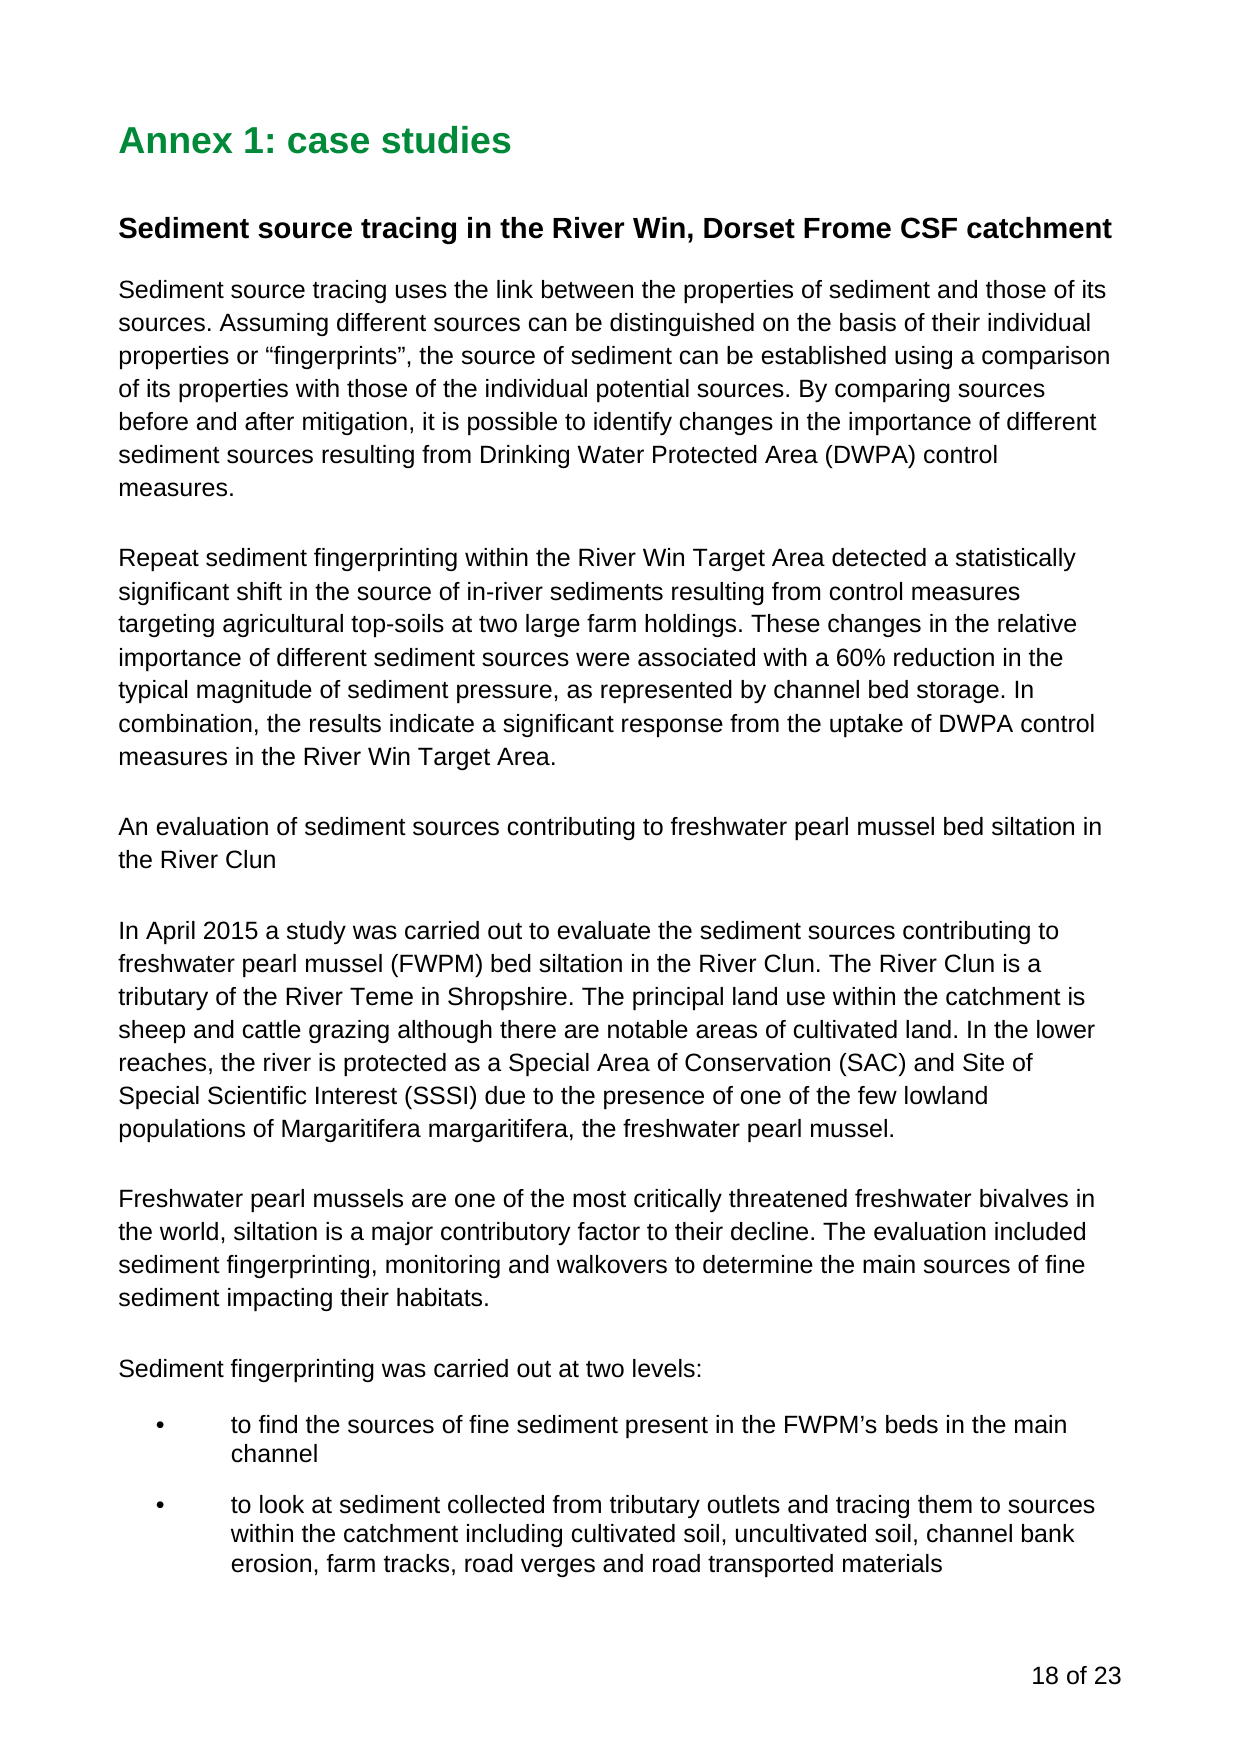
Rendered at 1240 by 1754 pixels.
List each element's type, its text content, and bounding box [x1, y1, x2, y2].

text Sediment fingerprinting was carried out at two levels: [118, 1354, 1121, 1383]
text Freshwater pearl mussels are one of the most critically threatened freshwater bivalves in the world, siltation is a major contributory factor to their decline. The evaluation included sediment fingerprinting, monitoring and walkovers to determine the main sources of fine sediment impacting their habitats. [118, 1184, 1121, 1312]
text Sediment source tracing uses the link between the properties of sediment and those of its sources. Assuming different sources can be distinguished on the basis of their individual properties or “fingerprints”, the source of sediment can be established using a comparison of its properties with those of the individual potential sources. By comparing sources before and after mitigation, it is possible to identify changes in the importance of different sediment sources resulting from Drinking Water Protected Area (DWPA) control measures. [118, 275, 1121, 502]
list to look at sediment collected from tributary outlets and tracing them to sources within the catchment including cultivated soil, uncultivated soil, channel bank erosion, farm tracks, road verges and road transported materials [156, 1490, 1121, 1578]
text An evaluation of sediment sources contributing to freshwater pearl mussel bed siltation in the River Clun [118, 812, 1121, 874]
subtitle Annex 1: case studies [118, 118, 1121, 161]
text In April 2015 a study was carried out to evaluate the sediment sources contributing to freshwater pearl mussel (FWPM) bed siltation in the River Clun. The River Clun is a tributary of the River Teme in Shropshire. The principal land use within the catchment is sheep and cattle grazing although there are notable areas of cultivated land. In the lower reaches, the river is protected as a Special Area of Conservation (SAC) and Site of Special Scientific Interest (SSSI) due to the presence of one of the few lowland populations of Margaritifera margaritifera, the freshwater pearl mussel. [118, 916, 1121, 1142]
subtitle Sediment source tracing in the River Win, Dorset Frome CSF catchment [118, 211, 1121, 245]
list to find the sources of fine sediment present in the FWPM’s beds in the main channel [156, 1410, 1121, 1468]
text Repeat sediment fingerprinting within the River Win Target Area detected a statistically significant shift in the source of in-river sediments resulting from control measures targeting agricultural top-soils at two large farm holdings. These changes in the relative importance of different sediment sources were associated with a 60% reduction in the typical magnitude of sediment pressure, as represented by channel bed storage. In combination, the results indicate a significant response from the uptake of DWPA control measures in the River Win Target Area. [118, 543, 1121, 770]
